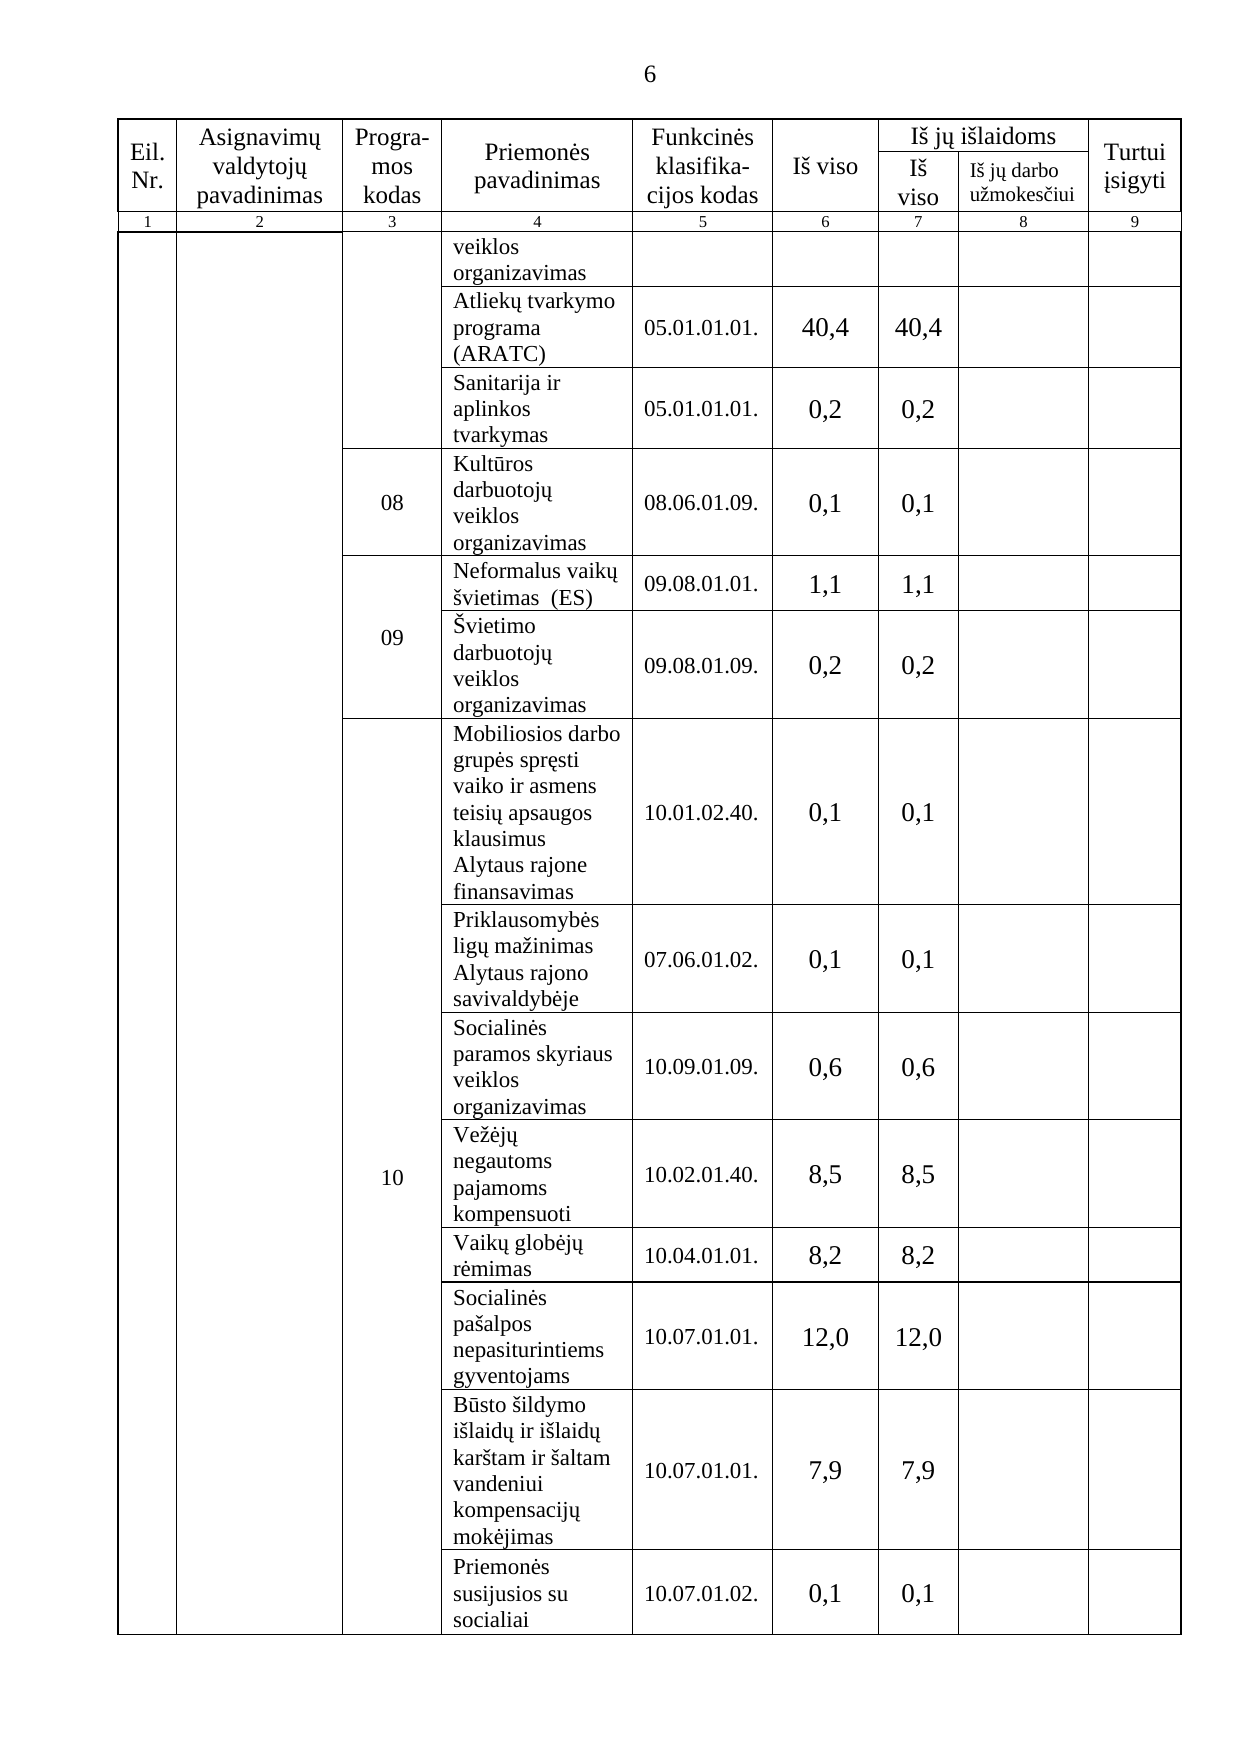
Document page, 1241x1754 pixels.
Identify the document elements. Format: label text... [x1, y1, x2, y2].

table_cell 0,6 [879, 1013, 958, 1119]
table_cell veiklos organizavimas [442, 232, 632, 286]
table_cell 8,5 [773, 1120, 878, 1227]
table_cell 10.04.01.01. [633, 1228, 772, 1281]
table_cell [1089, 1283, 1180, 1389]
table_cell [1089, 556, 1180, 610]
table_cell 3 [343, 212, 441, 231]
table_cell 10.07.01.01. [633, 1283, 772, 1389]
table_cell 1,1 [773, 556, 878, 610]
table_cell 0,1 [879, 719, 958, 904]
table_cell 0,1 [773, 1550, 878, 1634]
table_cell [1089, 719, 1180, 904]
table_cell Kultūros darbuotojų veiklos organizavimas [442, 449, 632, 555]
table_cell 07.06.01.02. [633, 905, 772, 1012]
table_cell 5 [633, 212, 772, 231]
table_cell 05.01.01.01. [633, 287, 772, 367]
table_cell [773, 232, 878, 286]
table_cell [1089, 905, 1180, 1012]
table_cell [1089, 1120, 1180, 1227]
table_cell 12,0 [773, 1283, 878, 1389]
table_cell 0,1 [879, 449, 958, 555]
table_cell Priemonės susijusios su socialiai [442, 1550, 632, 1634]
table_cell 8 [959, 212, 1088, 231]
table_cell [1089, 449, 1180, 555]
table_cell 10.07.01.01. [633, 1390, 772, 1549]
table_cell 08.06.01.09. [633, 449, 772, 555]
table_cell 08 [343, 449, 441, 555]
table_cell 0,1 [773, 905, 878, 1012]
table_cell Mobiliosios darbo grupės spręsti vaiko ir asmens teisių apsaugos klausimus Alytaus rajone finansavimas [442, 719, 632, 904]
table_cell 09.08.01.09. [633, 611, 772, 718]
table_header Asignavimų valdytojų pavadinimas [177, 120, 342, 211]
table_cell 10.07.01.02. [633, 1550, 772, 1634]
table_cell Vaikų globėjų rėmimas [442, 1228, 632, 1281]
table_cell 1,1 [879, 556, 958, 610]
table_cell [1089, 368, 1180, 448]
table_header Priemonės pavadinimas [442, 120, 632, 211]
table_cell [959, 1550, 1088, 1634]
table_cell 8,2 [773, 1228, 878, 1281]
table_header Turtui įsigyti [1089, 120, 1180, 211]
table_cell [633, 232, 772, 286]
table_cell [959, 368, 1088, 448]
table_cell 2 [177, 212, 342, 231]
table_cell 05.01.01.01. [633, 368, 772, 448]
table_cell 1 [119, 212, 176, 231]
table_cell [959, 1228, 1088, 1281]
table_cell [959, 1120, 1088, 1227]
table_cell 12,0 [879, 1283, 958, 1389]
table_cell [959, 719, 1088, 904]
table_cell 0,6 [773, 1013, 878, 1119]
table_cell [959, 449, 1088, 555]
table_cell Sanitarija ir aplinkos tvarkymas [442, 368, 632, 448]
table_cell 7 [879, 212, 958, 231]
table_cell Socialinės paramos skyriaus veiklos organizavimas [442, 1013, 632, 1119]
table_cell 0,1 [773, 719, 878, 904]
table_header Funkcinės klasifika-cijos kodas [633, 120, 772, 211]
table_cell 6 [773, 212, 878, 231]
table_header Eil. Nr. [119, 120, 176, 211]
table_cell Būsto šildymo išlaidų ir išlaidų karštam ir šaltam vandeniui kompensacijų mokėjimas [442, 1390, 632, 1549]
table_cell [119, 233, 176, 1634]
table_cell [1089, 232, 1180, 286]
table_cell [959, 1013, 1088, 1119]
table_cell Iš jų darbo užmokesčiui [959, 152, 1088, 211]
table_cell [1089, 1013, 1180, 1119]
table_cell [959, 905, 1088, 1012]
table_cell Iš viso [879, 152, 958, 211]
table_cell 10.01.02.40. [633, 719, 772, 904]
table_cell 40,4 [773, 287, 878, 367]
table_cell 0,1 [879, 905, 958, 1012]
table_cell 8,2 [879, 1228, 958, 1281]
table_cell [959, 1390, 1088, 1549]
table_cell Atliekų tvarkymo programa (ARATC) [442, 287, 632, 367]
table_cell 0,2 [773, 611, 878, 718]
table_cell [1089, 1228, 1180, 1281]
table_cell [1089, 1390, 1180, 1549]
table_cell 4 [442, 212, 632, 231]
table_header Iš viso [773, 120, 878, 211]
table_cell 9 [1089, 212, 1181, 231]
table_cell 8,5 [879, 1120, 958, 1227]
table_cell [959, 1283, 1088, 1389]
table_cell 40,4 [879, 287, 958, 367]
table_cell 7,9 [879, 1390, 958, 1549]
table_cell 09.08.01.01. [633, 556, 772, 610]
table_cell 7,9 [773, 1390, 878, 1549]
table_header Iš jų išlaidoms [879, 120, 1088, 151]
table_cell 09 [343, 556, 441, 718]
table_cell [959, 232, 1088, 286]
table_cell [959, 287, 1088, 367]
table_cell [343, 232, 441, 448]
table_cell Priklausomybės ligų mažinimas Alytaus rajono savivaldybėje [442, 905, 632, 1012]
table_cell 0,1 [879, 1550, 958, 1634]
table_cell 0,2 [879, 368, 958, 448]
table_cell 10.02.01.40. [633, 1120, 772, 1227]
table_cell Socialinės pašalpos nepasiturintiems gyventojams [442, 1283, 632, 1389]
table_cell [1089, 1550, 1180, 1634]
table_cell 0,2 [879, 611, 958, 718]
table_cell 10 [343, 719, 441, 1634]
table_cell [959, 556, 1088, 610]
table_cell Vežėjų negautoms pajamoms kompensuoti [442, 1120, 632, 1227]
table_cell [959, 611, 1088, 718]
table_cell [879, 232, 958, 286]
table_cell [177, 233, 342, 1634]
table_header Progra-mos kodas [343, 120, 441, 211]
table_cell Švietimo darbuotojų veiklos organizavimas [442, 611, 632, 718]
table_cell 0,2 [773, 368, 878, 448]
table_cell [1089, 287, 1180, 367]
table_cell Neformalus vaikų švietimas (ES) [442, 556, 632, 610]
table_cell 0,1 [773, 449, 878, 555]
table_cell 10.09.01.09. [633, 1013, 772, 1119]
table_cell [1089, 611, 1180, 718]
